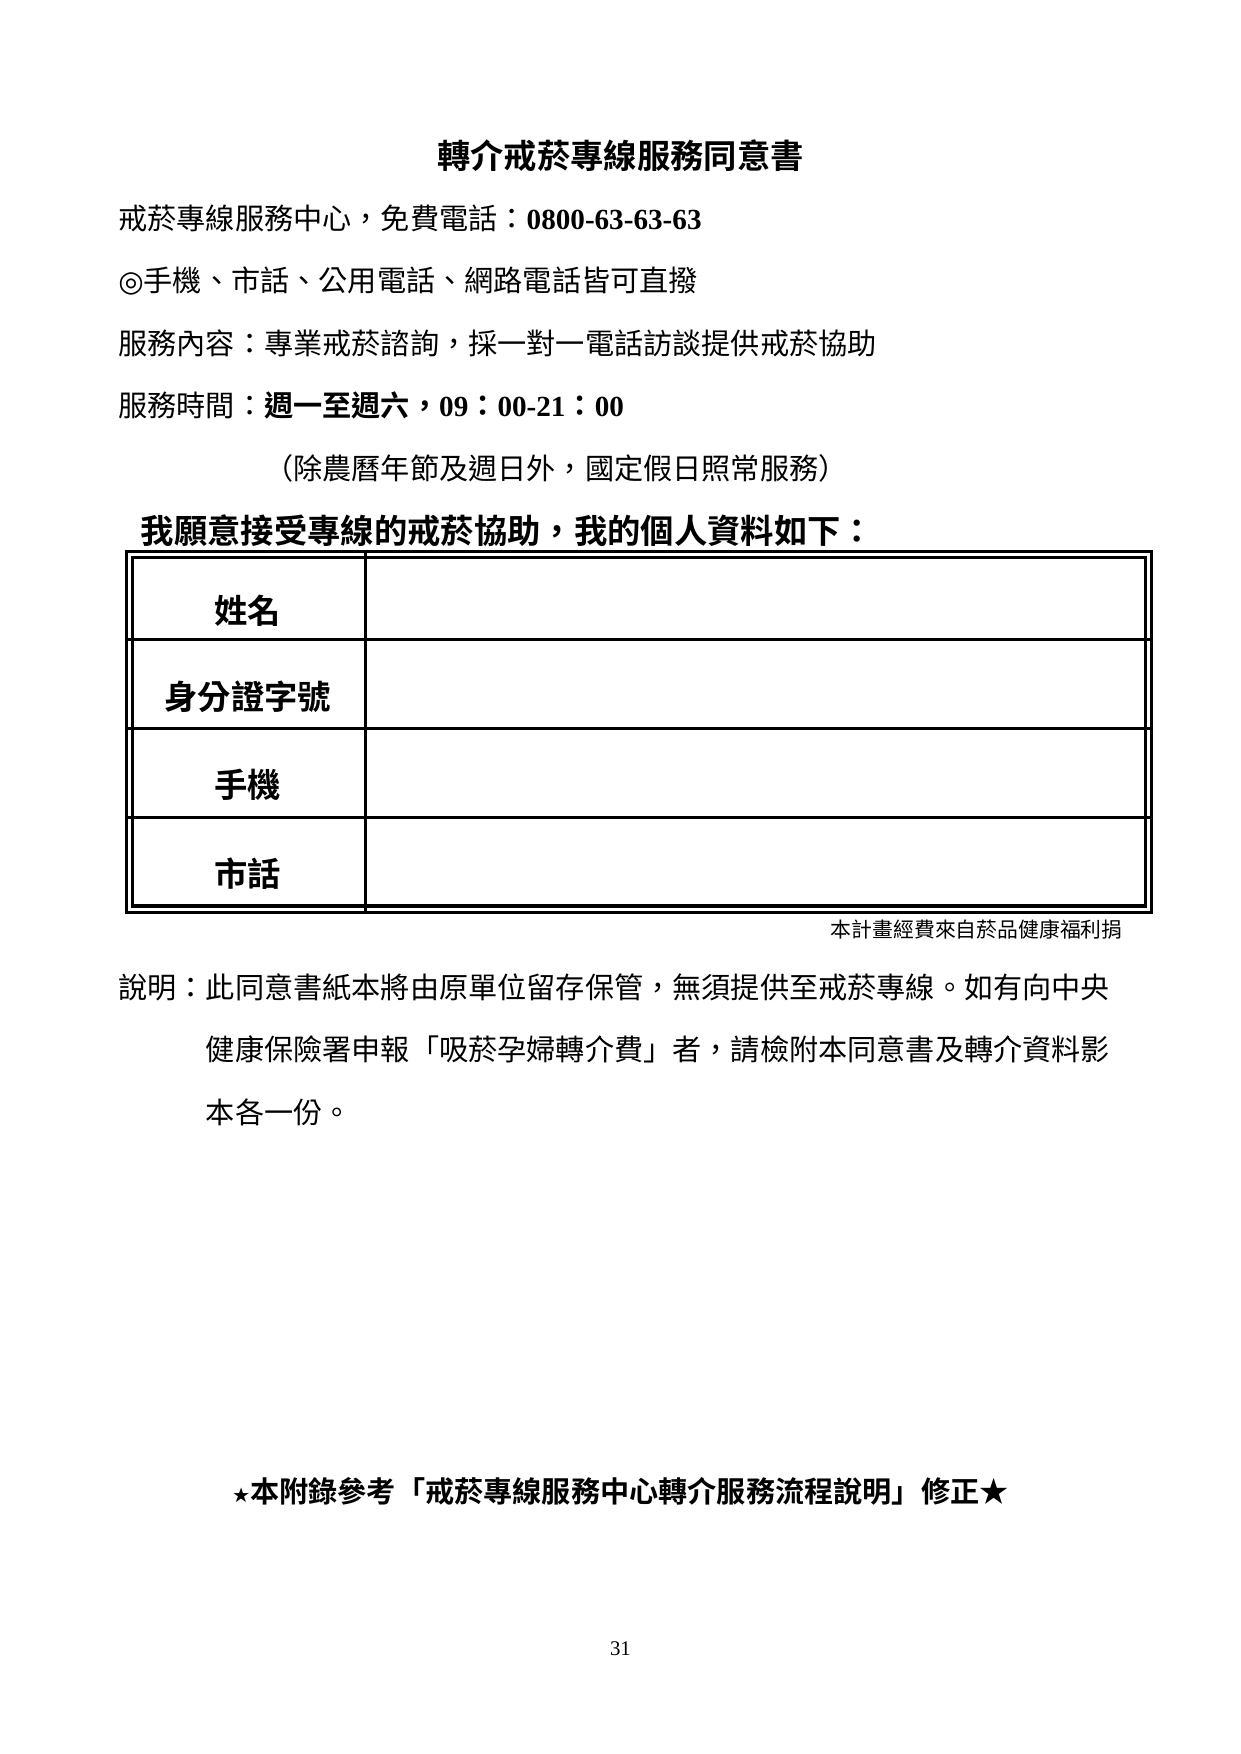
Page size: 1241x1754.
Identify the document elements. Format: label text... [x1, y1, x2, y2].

table_cell [367, 819, 1144, 904]
table_cell 姓名 [129, 553, 364, 638]
table_cell [367, 553, 1148, 638]
table_cell [367, 730, 1144, 816]
text ◎手機、市話、公用電話、網路電話皆可直撥 [118, 237, 1122, 300]
table_cell 身分證字號 [134, 641, 364, 727]
text 服務內容：專業戒菸諮詢，採一對一電話訪談提供戒菸協助 [118, 300, 1122, 362]
text 本計畫經費來自菸品健康福利捐 [118, 914, 1122, 944]
text 戒菸專線服務中心，免費電話：0800-63-63-63 [118, 175, 1122, 237]
table_cell 市話 [134, 819, 364, 904]
table_header 我願意接受專線的戒菸協助，我的個人資料如下： [129, 487, 1148, 550]
text ★本附錄參考「戒菸專線服務中心轉介服務流程說明」修正★ [118, 1448, 1122, 1511]
text （除農曆年節及週日外，國定假日照常服務） [118, 425, 1122, 487]
table_cell [367, 559, 1144, 638]
text 說明：此同意書紙本將由原單位留存保管，無須提供至戒菸專線。如有向中央健康保險署申報「吸菸孕婦轉介費」者，請檢附本同意書及轉介資料影本各一份。 [118, 944, 1122, 1131]
text 服務時間：週一至週六，09：00-21：00 [118, 362, 1122, 425]
text 轉介戒菸專線服務同意書 [118, 112, 1122, 175]
table_cell [367, 641, 1144, 727]
table_cell 手機 [134, 730, 364, 816]
